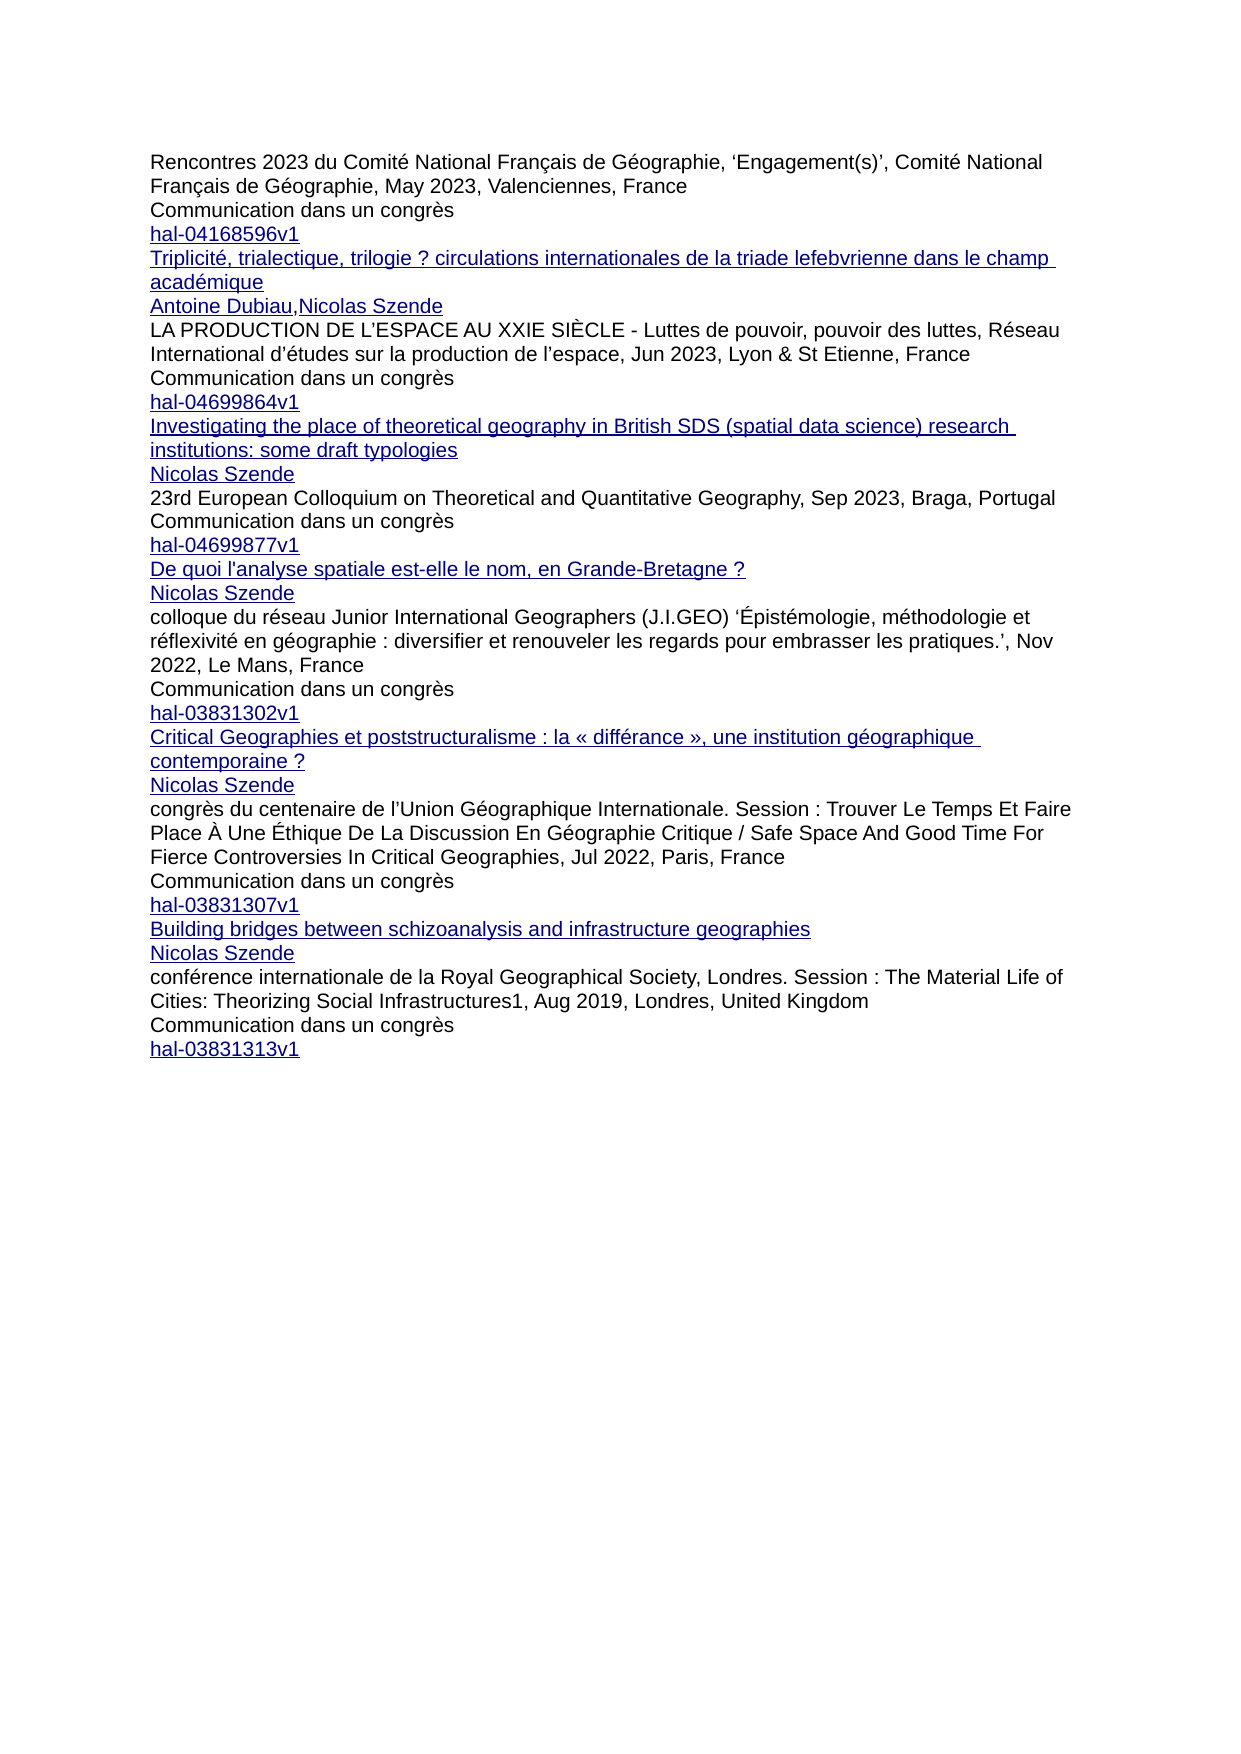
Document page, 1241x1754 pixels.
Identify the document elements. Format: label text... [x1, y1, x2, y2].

table_cell Building bridges between schizoanalysis and infrastructure geographies Nicolas Szende conférence internationale de la Royal Geographical Society, Londres. Session : The Material Life of Cities: Theorizing Social Infrastructures1, Aug 2019, Londres, United Kingdom Communication dans un congrès hal-03831313v1 [150, 917, 1090, 1060]
table_cell De quoi l'analyse spatiale est-elle le nom, en Grande-Bretagne ? Nicolas Szende colloque du réseau Junior International Geographers (J.I.GEO) ‘Épistémologie, méthodologie et réflexivité en géographie : diversifier et renouveler les regards pour embrasser les pratiques.’, Nov 2022, Le Mans, France Communication dans un congrès hal-03831302v1 [150, 557, 1090, 725]
table_cell Investigating the place of theoretical geography in British SDS (spatial data science) research institutions: some draft typologies Nicolas Szende 23rd European Colloquium on Theoretical and Quantitative Geography, Sep 2023, Braga, Portugal Communication dans un congrès hal-04699877v1 [150, 414, 1090, 557]
table_cell Critical Geographies et poststructuralisme : la « différance », une institution géographique contemporaine ? Nicolas Szende congrès du centenaire de l’Union Géographique Internationale. Session : Trouver Le Temps Et Faire Place À Une Éthique De La Discussion En Géographie Critique / Safe Space And Good Time For Fierce Controversies In Critical Geographies, Jul 2022, Paris, France Communication dans un congrès hal-03831307v1 [150, 725, 1090, 917]
table_cell Triplicité, trialectique, trilogie ? circulations internationales de la triade lefebvrienne dans le champ académique Antoine Dubiau,Nicolas Szende LA PRODUCTION DE L’ESPACE AU XXIE SIÈCLE - Luttes de pouvoir, pouvoir des luttes, Réseau International d’études sur la production de l’espace, Jun 2023, Lyon & St Etienne, France Communication dans un congrès hal-04699864v1 [150, 246, 1090, 413]
table_cell Rencontres 2023 du Comité National Français de Géographie, ‘Engagement(s)’, Comité National Français de Géographie, May 2023, Valenciennes, France Communication dans un congrès hal-04168596v1 [150, 150, 1090, 246]
